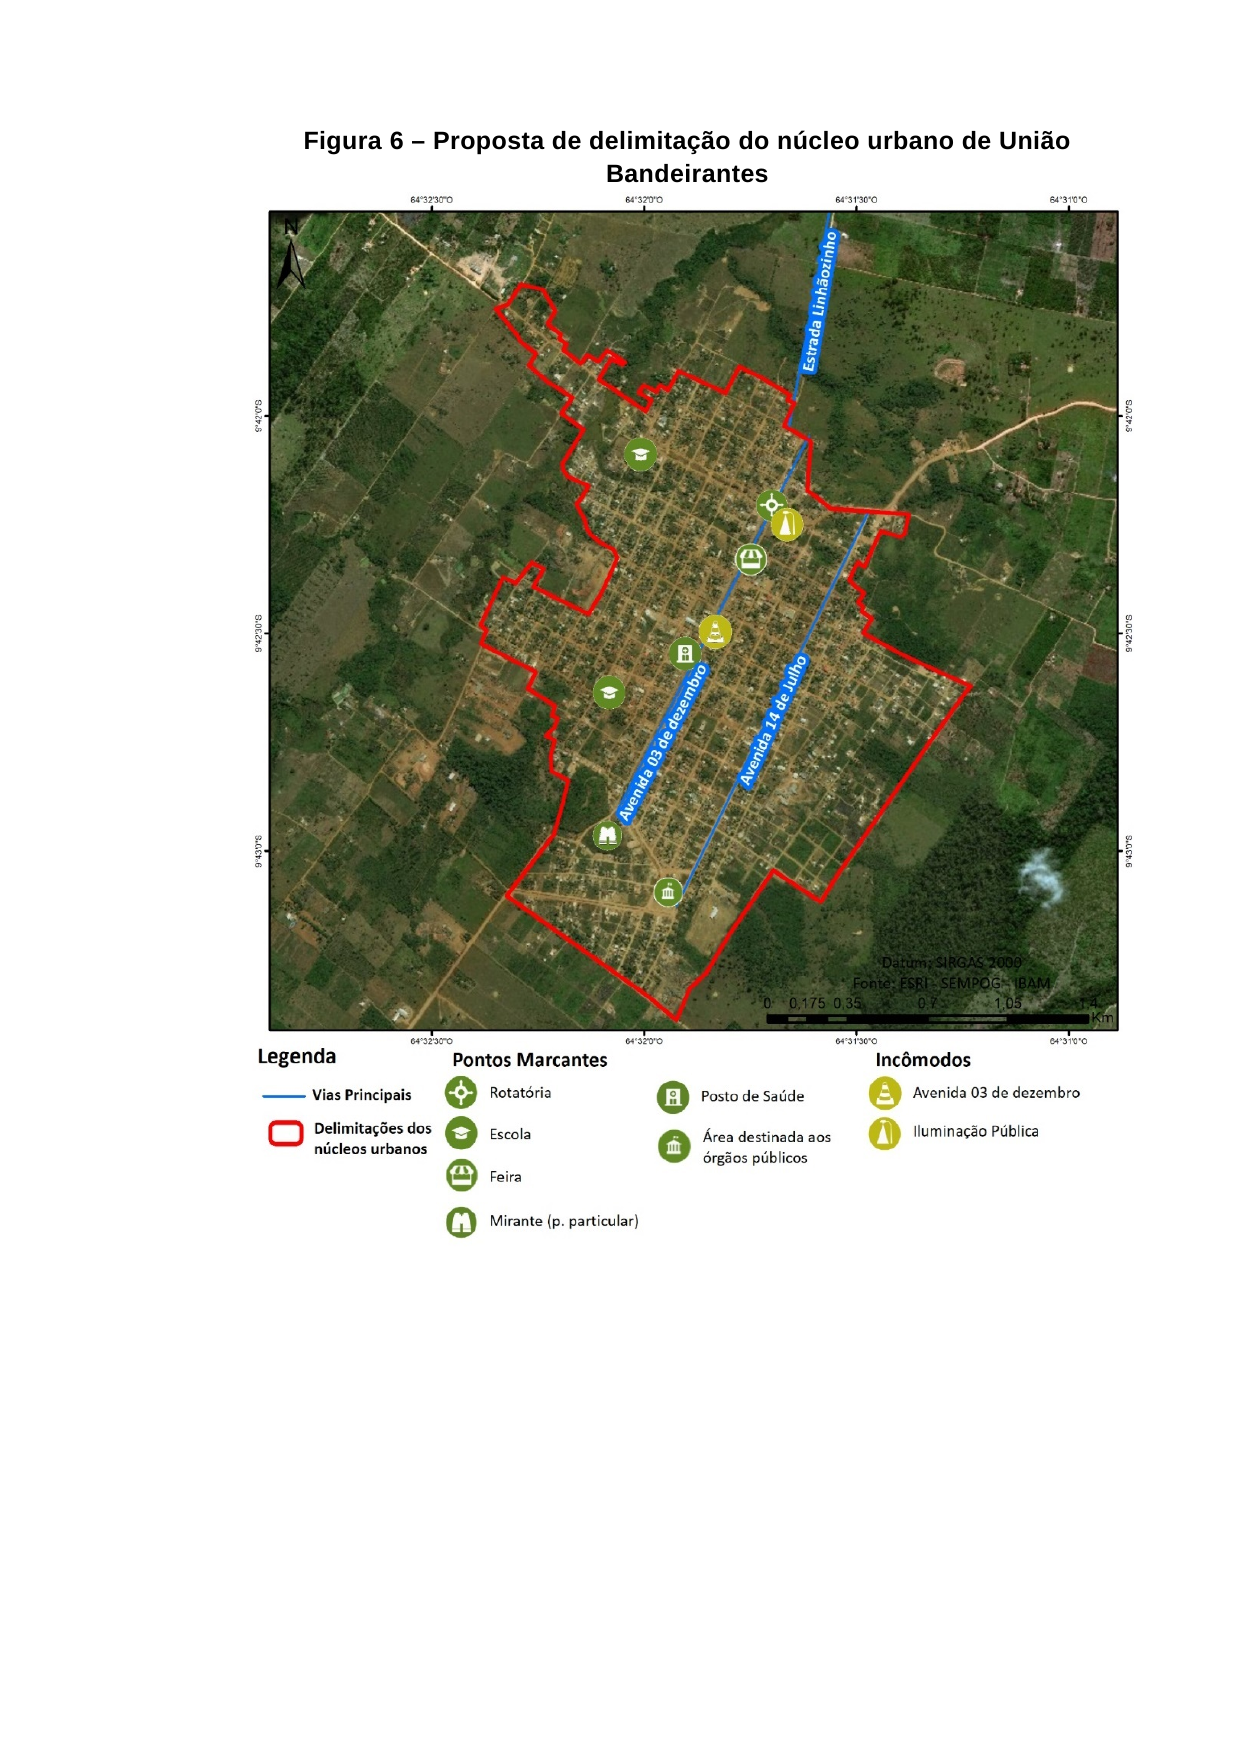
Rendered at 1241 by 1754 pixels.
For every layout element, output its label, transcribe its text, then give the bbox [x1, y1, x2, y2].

picture [252, 192, 1135, 1277]
text Figura 6 – Proposta de delimitação do núcleo urbano de União Bandeirantes [252, 126, 1122, 192]
